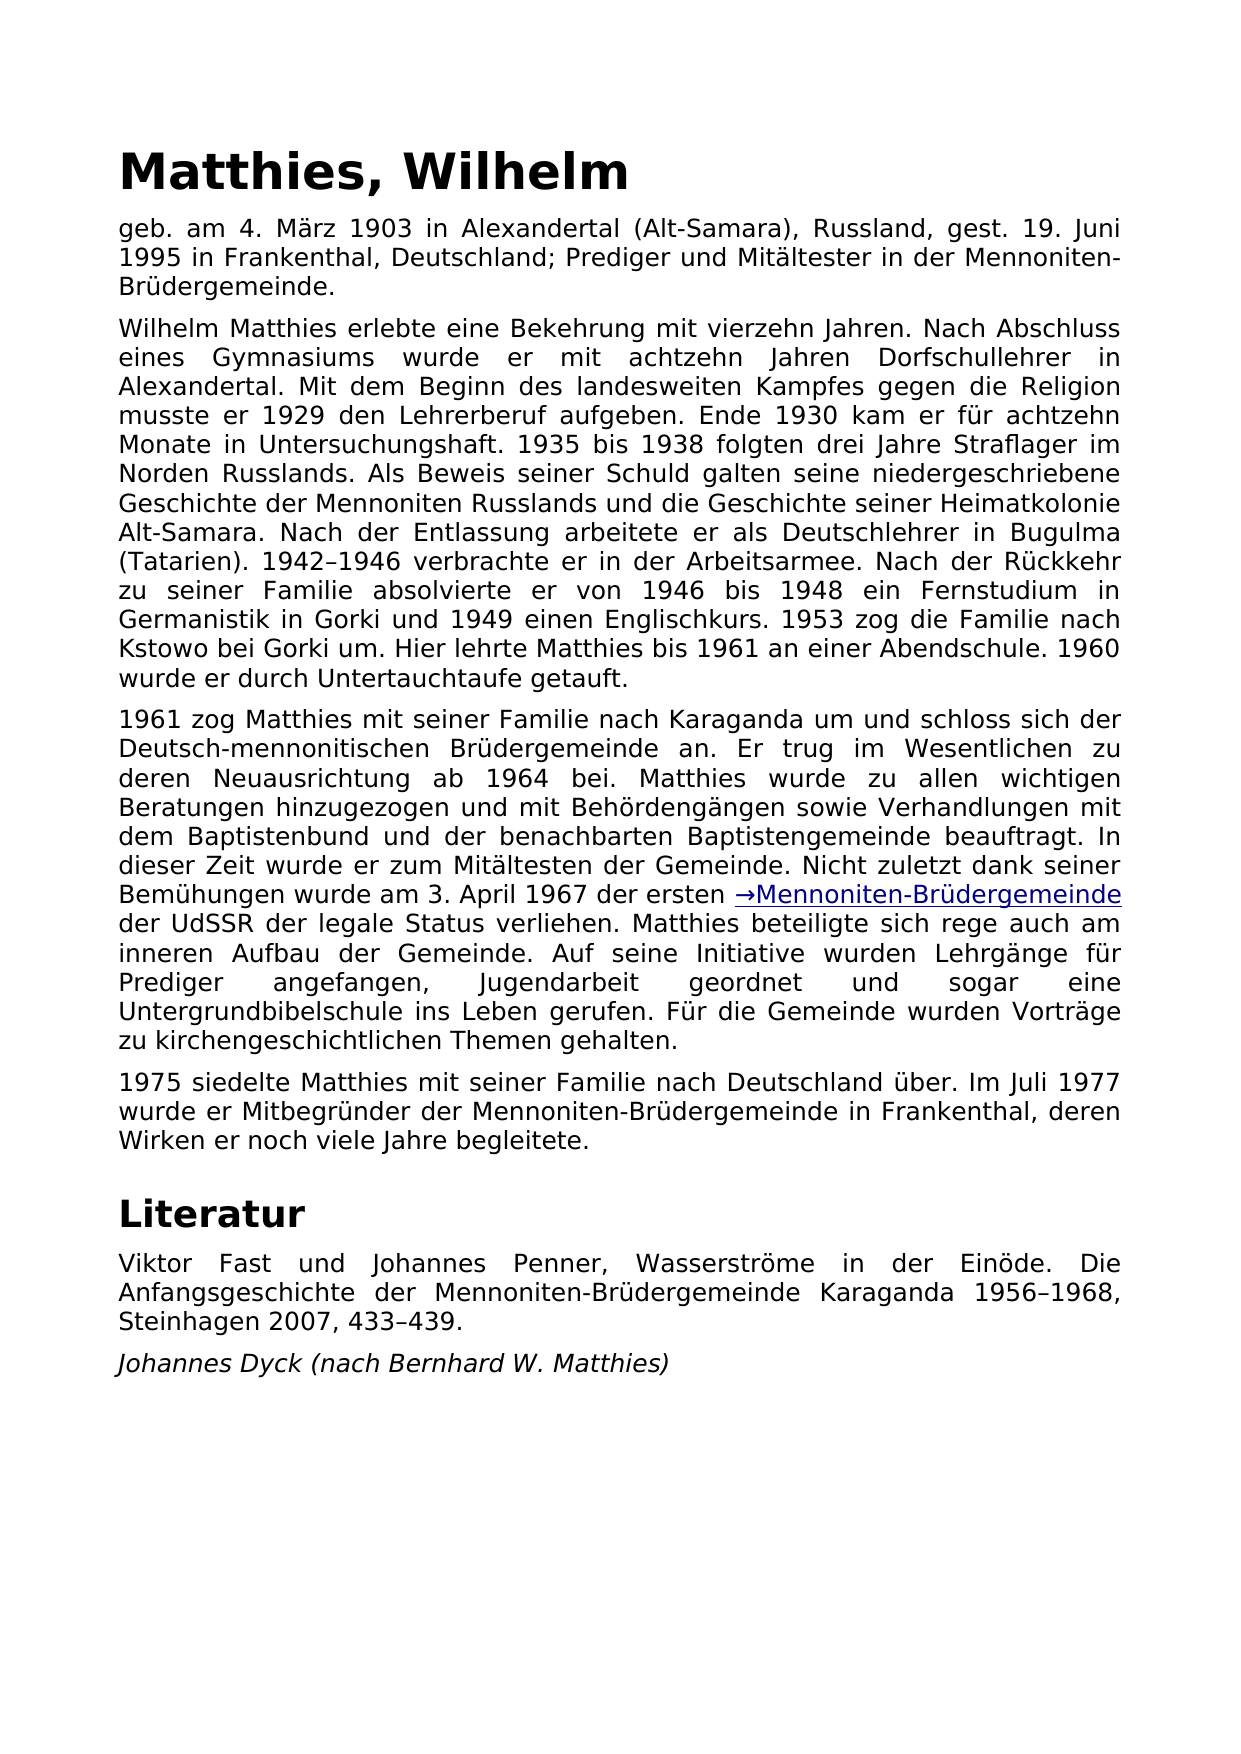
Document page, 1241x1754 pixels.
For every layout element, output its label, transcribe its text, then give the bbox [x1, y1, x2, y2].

text Wilhelm Matthies erlebte eine Bekehrung mit vierzehn Jahren. Nach Abschluss eines Gymnasiums wurde er mit achtzehn Jahren Dorfschullehrer in Alexandertal. Mit dem Beginn des landesweiten Kampfes gegen die Religion musste er 1929 den Lehrerberuf aufgeben. Ende 1930 kam er für achtzehn Monate in Untersuchungshaft. 1935 bis 1938 folgten drei Jahre Straflager im Norden Russlands. Als Beweis seiner Schuld galten seine niedergeschriebene Geschichte der Mennoniten Russlands und die Geschichte seiner Heimatkolonie Alt-Samara. Nach der Entlassung arbeitete er als Deutschlehrer in Bugulma (Tatarien). 1942–1946 verbrachte er in der Arbeitsarmee. Nach der Rückkehr zu seiner Familie absolvierte er von 1946 bis 1948 ein Fernstudium in Germanistik in Gorki und 1949 einen Englischkurs. 1953 zog die Familie nach Kstowo bei Gorki um. Hier lehrte Matthies bis 1961 an einer Abendschule. 1960 wurde er durch Untertauchtaufe getauft. [118, 314, 1122, 693]
subtitle Literatur [118, 1193, 1122, 1237]
text Johannes Dyck (nach Bernhard W. Matthies) [118, 1349, 1122, 1378]
text Viktor Fast und Johannes Penner, Wasserströme in der Einöde. Die Anfangsgeschichte der Mennoniten-Brüdergemeinde Karaganda 1956–1968, Steinhagen 2007, 433–439. [118, 1249, 1122, 1337]
subtitle Matthies, Wilhelm [118, 143, 1122, 201]
text geb. am 4. März 1903 in Alexandertal (Alt-Samara), Russland, gest. 19. Juni 1995 in Frankenthal, Deutschland; Prediger und Mitältester in der Mennoniten-Brüdergemeinde. [118, 214, 1122, 301]
text 1975 siedelte Matthies mit seiner Familie nach Deutschland über. Im Juli 1977 wurde er Mitbegründer der Mennoniten-Brüdergemeinde in Frankenthal, deren Wirken er noch viele Jahre begleitete. [118, 1068, 1122, 1156]
text 1961 zog Matthies mit seiner Familie nach Karaganda um und schloss sich der Deutsch-mennonitischen Brüdergemeinde an. Er trug im Wesentlichen zu deren Neuausrichtung ab 1964 bei. Matthies wurde zu allen wichtigen Beratungen hinzugezogen und mit Behördengängen sowie Verhandlungen mit dem Baptistenbund und der benachbarten Baptistengemeinde beauftragt. In dieser Zeit wurde er zum Mitältesten der Gemeinde. Nicht zuletzt dank seiner Bemühungen wurde am 3. April 1967 der ersten →Mennoniten-Brüdergemeinde der UdSSR der legale Status verliehen. Matthies beteiligte sich rege auch am inneren Aufbau der Gemeinde. Auf seine Initiative wurden Lehrgänge für Prediger angefangen, Jugendarbeit geordnet und sogar eine Untergrundbibelschule ins Leben gerufen. Für die Gemeinde wurden Vorträge zu kirchengeschichtlichen Themen gehalten. [118, 706, 1122, 1056]
